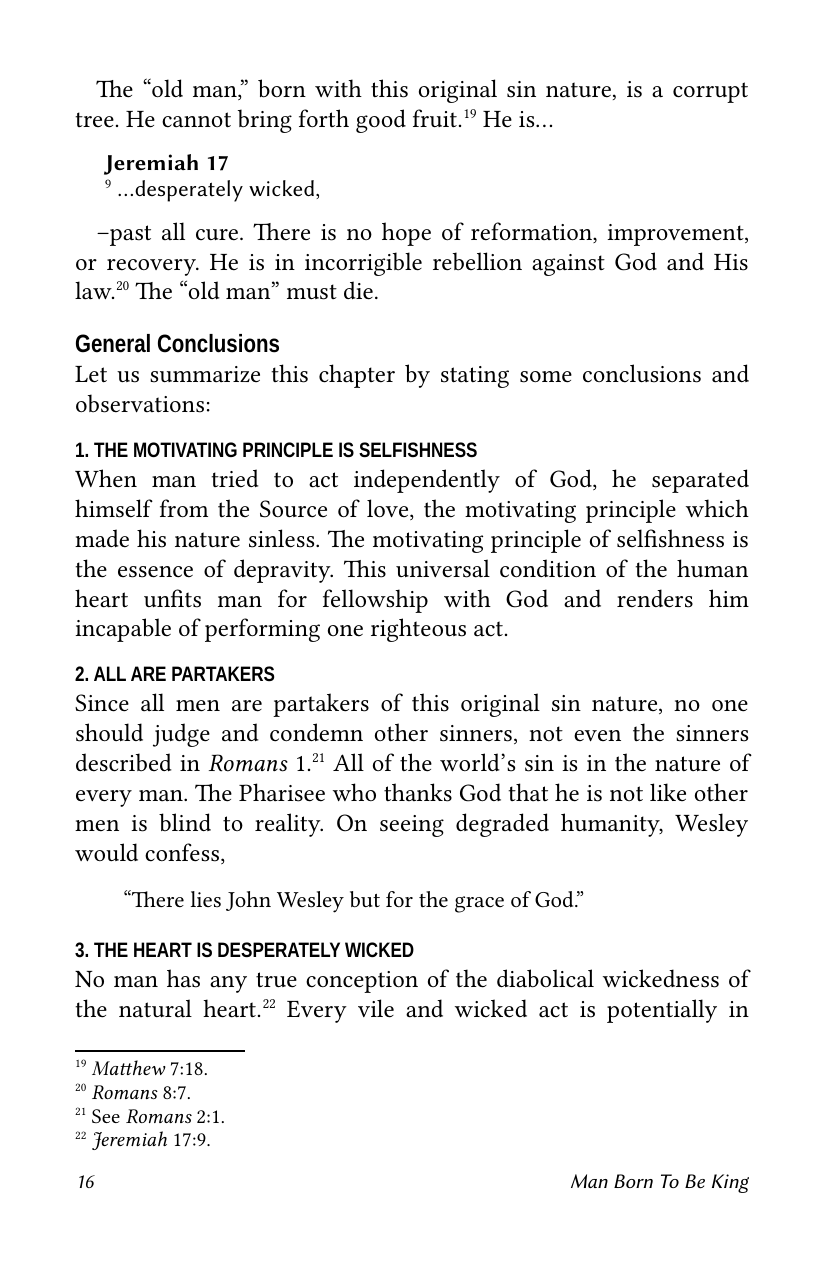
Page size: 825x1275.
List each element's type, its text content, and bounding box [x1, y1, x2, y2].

text 9 ...desperately wicked, [105, 176, 720, 202]
text Jeremiah 17 [105, 150, 750, 176]
text Let us summarize this chapter by stating some conclusions and observations: [75, 360, 750, 419]
text Since all men are partakers of this original sin nature, no one should judge and condemn other sinners, not even the sinners described in Romans 1. All of the world’s sin is in the nature of every man. The Pharisee who thanks God that he is not like other men is blind to reality. On seeing degraded humanity, Wesley would confess, [75, 689, 750, 867]
text Matthew 7:18. [75, 1057, 750, 1081]
text When man tried to act independently of God, he separated himself from the Source of love, the motivating principle which made his nature sinless. The motivating principle of selfishness is the essence of depravity. This universal condition of the human heart unfits man for fellowship with God and renders him incapable of performing one righteous act. [75, 465, 750, 643]
subtitle 1. The Motivating Principle is Selfishness [75, 438, 750, 462]
subtitle General Conclusions [75, 328, 750, 357]
text No man has any true conception of the diabolical wickedness of the natural heart. Every vile and wicked act is potentially in [75, 965, 750, 1023]
subtitle 3. The Heart is Desperately Wicked [75, 938, 750, 962]
text –past all cure. There is no hope of reformation, improvement, or recovery. He is in incorrigible rebellion against God and His law. The “old man” must die. [75, 218, 750, 306]
text See Romans 2:1. [75, 1104, 750, 1128]
text Romans 8:7. [75, 1081, 750, 1104]
text “There lies John Wesley but for the grace of God.” [105, 887, 720, 913]
text The “old man,” born with this original sin nature, is a corrupt tree. He cannot bring forth good fruit. He is… [75, 75, 750, 133]
text Jeremiah 17:9. [75, 1128, 750, 1152]
subtitle 2. All Are Partakers [75, 662, 750, 686]
